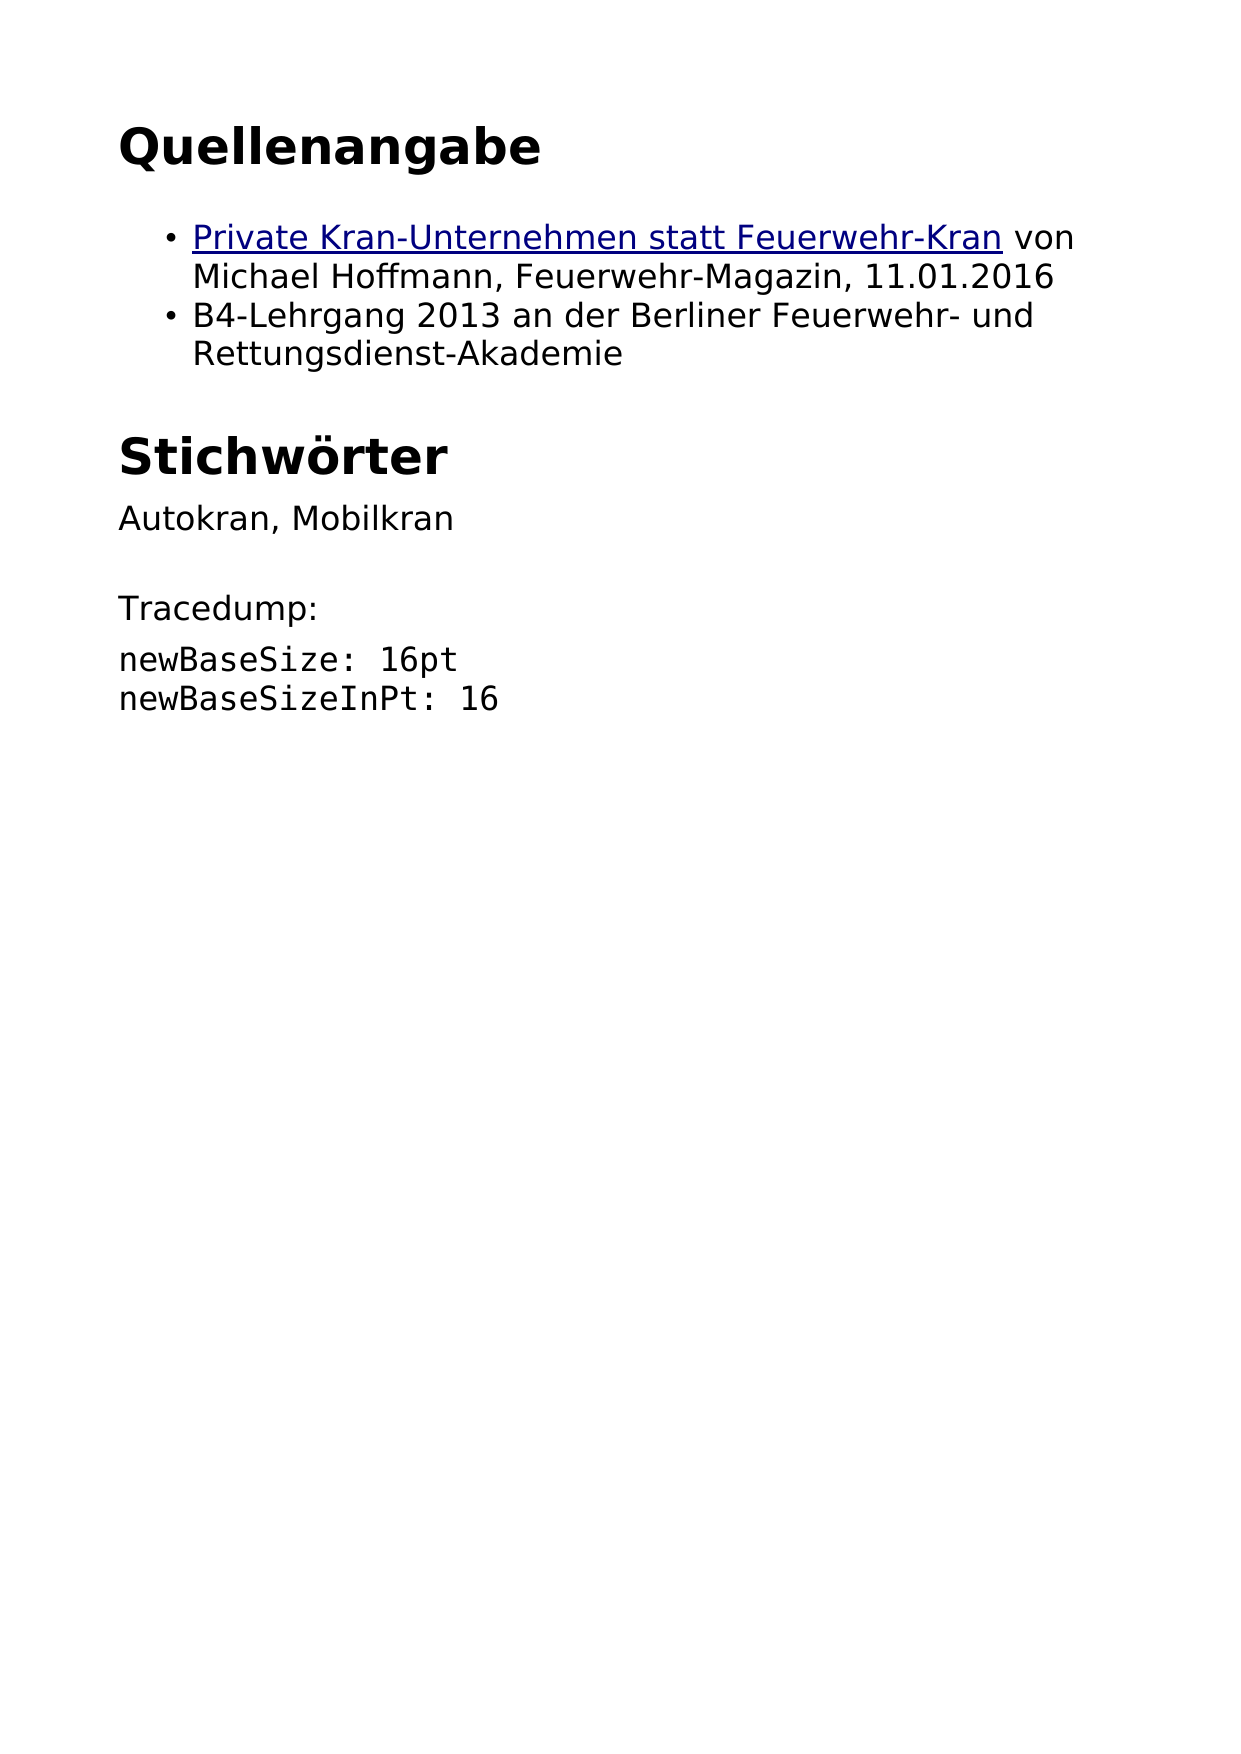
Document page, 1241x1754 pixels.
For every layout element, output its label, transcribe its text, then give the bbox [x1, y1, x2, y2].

list Private Kran-Unternehmen statt Feuerwehr-Kran von Michael Hoffmann, Feuerwehr-Magazin, 11.01.2016 [177, 218, 1122, 296]
text newBaseSize: 16pt newBaseSizeInPt: 16 [118, 641, 1122, 718]
text Autokran, Mobilkran [118, 499, 1122, 538]
list B4-Lehrgang 2013 an der Berliner Feuerwehr- und Rettungsdienst-Akademie [177, 296, 1122, 374]
subtitle Quellenangabe [118, 118, 1122, 176]
text Tracedump: [118, 550, 1122, 628]
subtitle Stichwörter [118, 428, 1122, 486]
